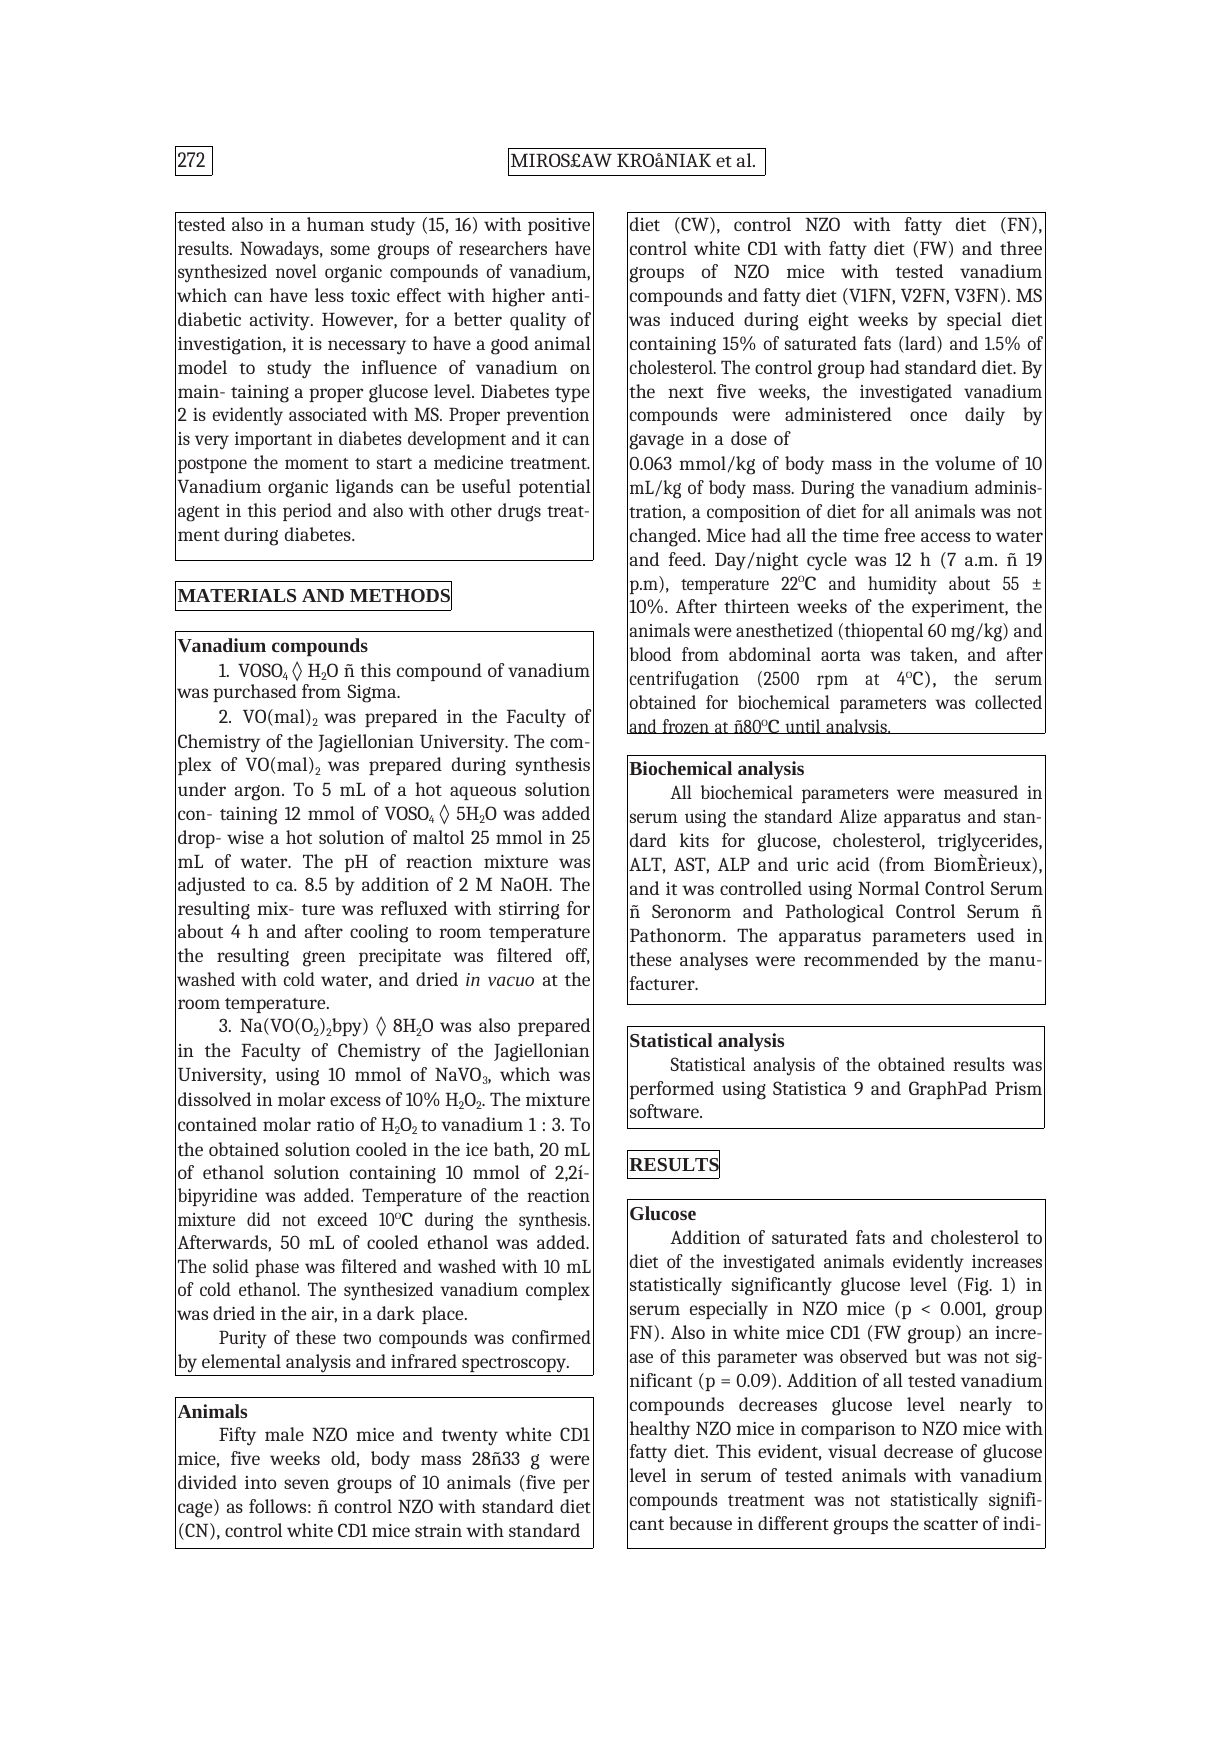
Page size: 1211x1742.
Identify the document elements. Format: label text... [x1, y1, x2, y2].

text RESULTS [629, 1152, 719, 1175]
list Na(VO(O2)2bpy) ◊ 8H2O was also prepared in the Faculty of Chemistry of the Jagiellonian University, using 10 mmol of NaVO3, which was dissolved in molar excess of 10% H2O2. The mixture contained molar ratio of H2O2 to vanadium 1 : 3. To the obtained solution cooled in the ice bath, 20 mL of ethanol solution containing 10 mmol of 2,2í- bipyridine was added. Temperature of the reaction mixture did not exceed 10OC during the synthesis. Afterwards, 50 mL of cooled ethanol was added. The solid phase was filtered and washed with 10 mL of cold ethanol. The synthesized vanadium complex was dried in the air, in a dark place. [177, 1015, 591, 1325]
text Statistical analysis of the obtained results was performed using Statistica 9 and GraphPad Prism software. [629, 1053, 1042, 1124]
text 0.063 mmol/kg of body mass in the volume of 10 mL/kg of body mass. During the vanadium adminis- tration, a composition of diet for all animals was not changed. Mice had all the time free access to water and feed. Day/night cycle was 12 h (7 a.m. ñ 19 p.m), temperature 22OC and humidity about 55 ± 10%. After thirteen weeks of the experiment, the animals were anesthetized (thiopental 60 mg/kg) and blood from abdominal aorta was taken, and after centrifugation (2500 rpm at 4OC), the serum obtained for biochemical parameters was collected and frozen at ñ80OC until analysis. [629, 453, 1043, 733]
text 272 [177, 148, 212, 173]
text Glucose [629, 1202, 1045, 1225]
text Fifty male NZO mice and twenty white CD1 mice, five weeks old, body mass 28ñ33 g were divided into seven groups of 10 animals (five per cage) as follows: ñ control NZO with standard diet (CN), control white CD1 mice strain with standard [177, 1424, 591, 1542]
text Vanadium compounds [177, 634, 592, 656]
list VOSO4 ◊ H2O ñ this compound of vanadium was purchased from Sigma. [177, 659, 591, 704]
text Biochemical analysis [629, 757, 1044, 780]
text diet (CW), control NZO with fatty diet (FN), control white CD1 with fatty diet (FW) and three groups of NZO mice with tested vanadium compounds and fatty diet (V1FN, V2FN, V3FN). MS was induced during eight weeks by special diet containing 15% of saturated fats (lard) and 1.5% of cholesterol. The control group had standard diet. By the next five weeks, the investigated vanadium compounds were administered once daily by gavage in a dose of [629, 213, 1042, 451]
list VO(mal)2 was prepared in the Faculty of Chemistry of the Jagiellonian University. The com- plex of VO(mal)2 was prepared during synthesis under argon. To 5 mL of a hot aqueous solution con- taining 12 mmol of VOSO4 ◊ 5H2O was added drop- wise a hot solution of maltol 25 mmol in 25 mL of water. The pH of reaction mixture was adjusted to ca. 8.5 by addition of 2 M NaOH. The resulting mix- ture was refluxed with stirring for about 4 h and after cooling to room temperature the resulting green precipitate was filtered off, washed with cold water, and dried in vacuo at the room temperature. [177, 705, 591, 1014]
text MIROS£AW KROåNIAK et al. [510, 150, 765, 172]
text Statistical analysis [629, 1029, 1044, 1052]
text MATERIALS AND METHODS [177, 584, 451, 607]
text Purity of these two compounds was confirmed by elemental analysis and infrared spectroscopy. [177, 1327, 591, 1373]
text All biochemical parameters were measured in serum using the standard Alize apparatus and stan- dard kits for glucose, cholesterol, triglycerides, ALT, AST, ALP and uric acid (from BiomÈrieux), and it was controlled using Normal Control Serum ñ Seronorm and Pathological Control Serum ñ Pathonorm. The apparatus parameters used in these analyses were recommended by the manu- facturer. [629, 782, 1043, 995]
text Animals [177, 1399, 592, 1422]
text Addition of saturated fats and cholesterol to diet of the investigated animals evidently increases statistically significantly glucose level (Fig. 1) in serum especially in NZO mice (p < 0.001, group FN). Also in white mice CD1 (FW group) an incre- ase of this parameter was observed but was not sig- nificant (p = 0.09). Addition of all tested vanadium compounds decreases glucose level nearly to healthy NZO mice in comparison to NZO mice with fatty diet. This evident, visual decrease of glucose level in serum of tested animals with vanadium compounds treatment was not statistically signifi- cant because in different groups the scatter of indi- [629, 1226, 1043, 1535]
text tested also in a human study (15, 16) with positive results. Nowadays, some groups of researchers have synthesized novel organic compounds of vanadium, which can have less toxic effect with higher anti- diabetic activity. However, for a better quality of investigation, it is necessary to have a good animal model to study the influence of vanadium on main- taining a proper glucose level. Diabetes type 2 is evidently associated with MS. Proper prevention is very important in diabetes development and it can postpone the moment to start a medicine treatment. Vanadium organic ligands can be useful potential agent in this period and also with other drugs treat- ment during diabetes. [177, 213, 591, 546]
